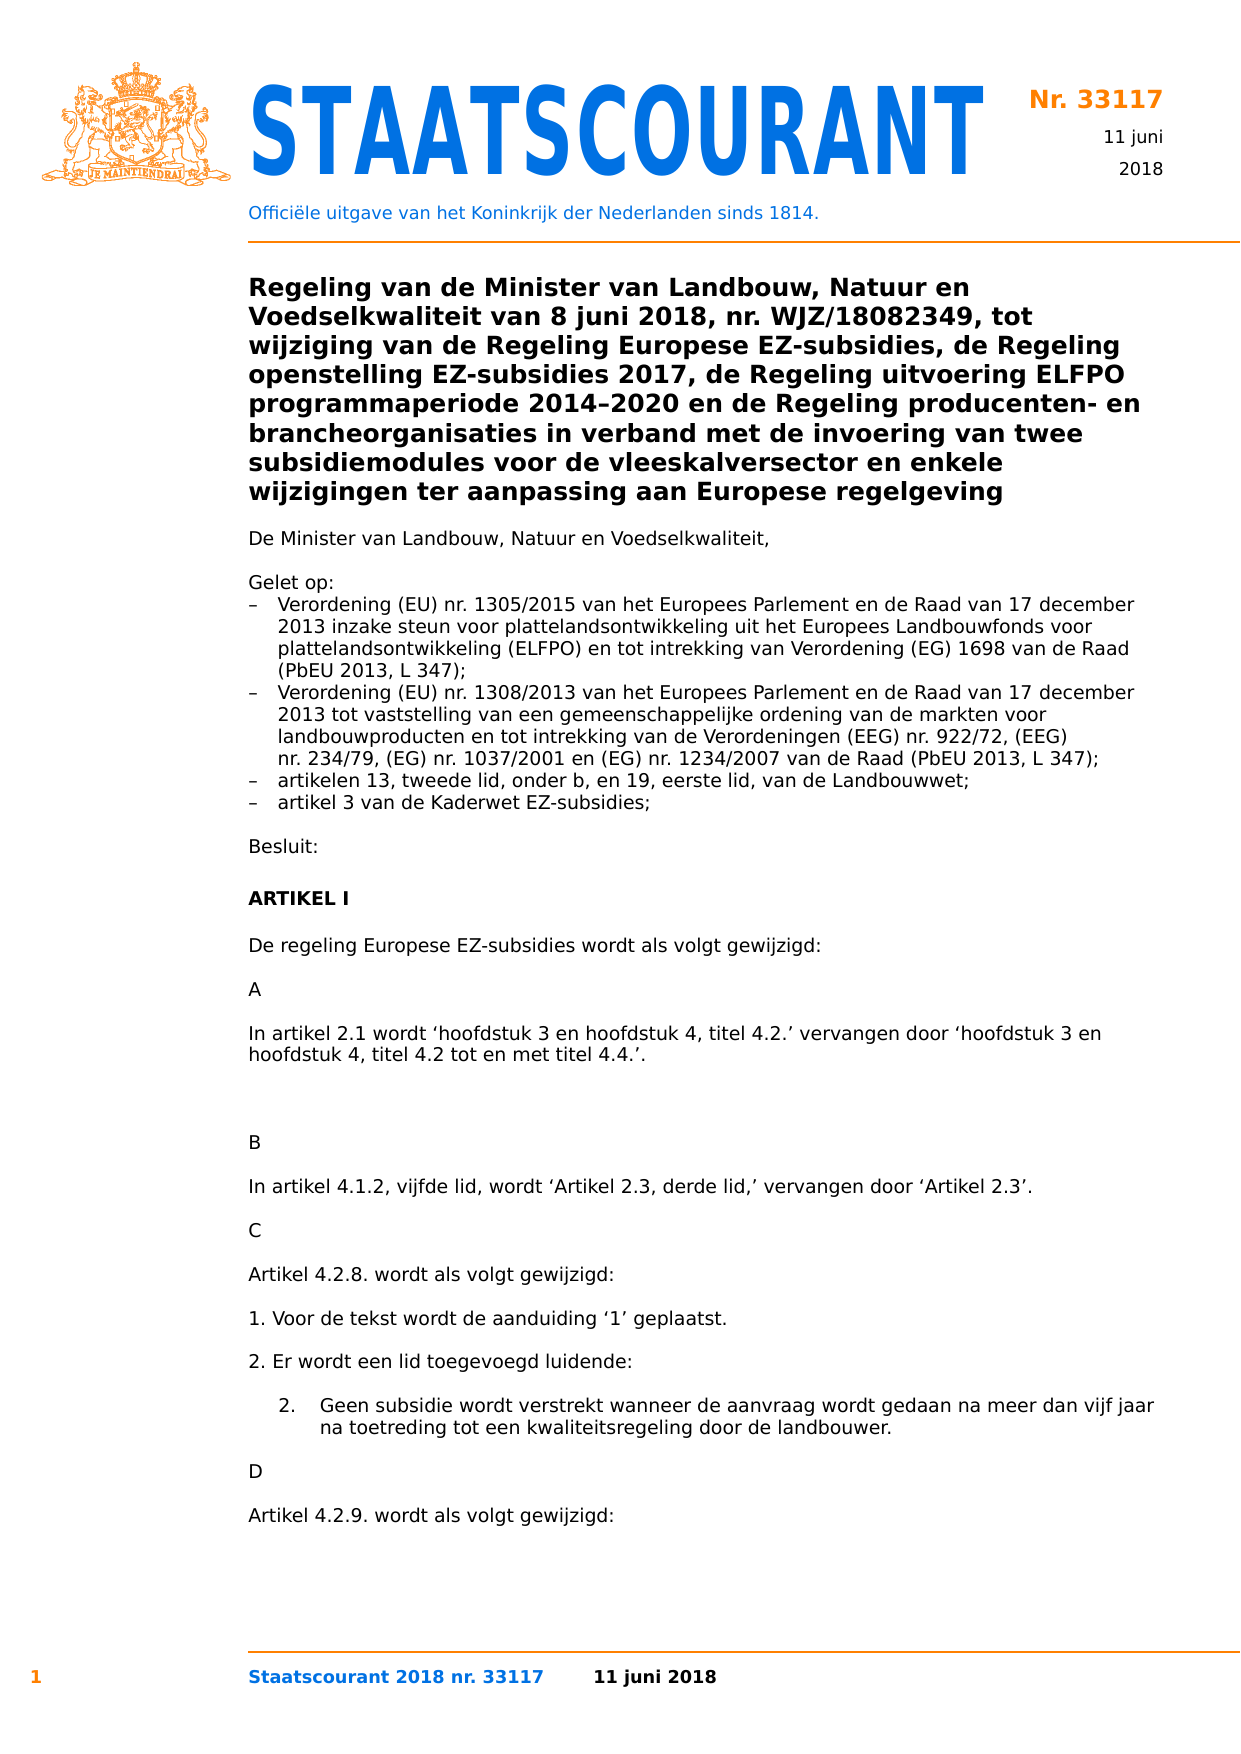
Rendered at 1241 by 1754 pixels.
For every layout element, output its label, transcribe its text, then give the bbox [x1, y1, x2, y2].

subtitle ARTIKEL I [248, 888, 1163, 910]
table_cell 2018 [998, 153, 1240, 203]
text C [248, 1220, 1163, 1242]
text Artikel 4.2.9. wordt als volgt gewijzigd: [248, 1505, 1163, 1527]
text – artikelen 13, tweede lid, onder b, en 19, eerste lid, van de Landbouwwet; [248, 770, 1163, 792]
table_header [25, 62, 248, 241]
text 1. Voor de tekst wordt de aanduiding ‘1’ geplaatst. [248, 1307, 1163, 1329]
text In artikel 4.1.2, vijfde lid, wordt ‘Artikel 2.3, derde lid,’ vervangen door ‘Artikel 2.3’. [248, 1176, 1163, 1198]
text – artikel 3 van de Kaderwet EZ-subsidies; [248, 792, 1163, 814]
text 2. Er wordt een lid toegevoegd luidende: [248, 1351, 1163, 1373]
table_cell Officiële uitgave van het Koninkrijk der Nederlanden sinds 1814. [248, 203, 1240, 241]
subtitle Regeling van de Minister van Landbouw, Natuur en Voedselkwaliteit van 8 juni 2018, nr. WJZ/18082349, tot wijziging van de Regeling Europese EZ-subsidies, de Regeling openstelling EZ-subsidies 2017, de Regeling uitvoering ELFPO programmaperiode 2014–2020 en de Regeling producenten- en brancheorganisaties in verband met de invoering van twee subsidiemodules voor de vleeskalversector en enkele wijzigingen ter aanpassing aan Europese regelgeving [248, 273, 1163, 506]
text De Minister van Landbouw, Natuur en Voedselkwaliteit, [248, 528, 1163, 550]
table_cell 11 juni [998, 121, 1240, 153]
picture [41, 62, 231, 186]
text D [248, 1461, 1163, 1483]
table_header Nr. 33117 [998, 62, 1240, 121]
text – Verordening (EU) nr. 1308/2013 van het Europees Parlement en de Raad van 17 december 2013 tot vaststelling van een gemeenschappelijke ordening van de markten voor landbouwproducten en tot intrekking van de Verordeningen (EEG) nr. 922/72, (EEG) nr. 234/79, (EG) nr. 1037/2001 en (EG) nr. 1234/2007 van de Raad (PbEU 2013, L 347); [248, 682, 1163, 770]
text De regeling Europese EZ-subsidies wordt als volgt gewijzigd: [248, 935, 1163, 957]
text A [248, 978, 1163, 1001]
text Artikel 4.2.8. wordt als volgt gewijzigd: [248, 1264, 1163, 1286]
text B [248, 1132, 1163, 1154]
text 2. Geen subsidie wordt verstrekt wanneer de aanvraag wordt gedaan na meer dan vijf jaar na toetreding tot een kwaliteitsregeling door de landbouwer. [278, 1395, 1163, 1439]
text Gelet op: [248, 572, 1163, 594]
text Besluit: [248, 836, 1163, 858]
text – Verordening (EU) nr. 1305/2015 van het Europees Parlement en de Raad van 17 december 2013 inzake steun voor plattelandsontwikkeling uit het Europees Landbouwfonds voor plattelandsontwikkeling (ELFPO) en tot intrekking van Verordening (EG) 1698 van de Raad (PbEU 2013, L 347); [248, 594, 1163, 682]
text In artikel 2.1 wordt ‘hoofdstuk 3 en hoofdstuk 4, titel 4.2.’ vervangen door ‘hoofdstuk 3 en hoofdstuk 4, titel 4.2 tot en met titel 4.4.’. [248, 1022, 1163, 1066]
table_header STAATSCOURANT [248, 62, 998, 203]
